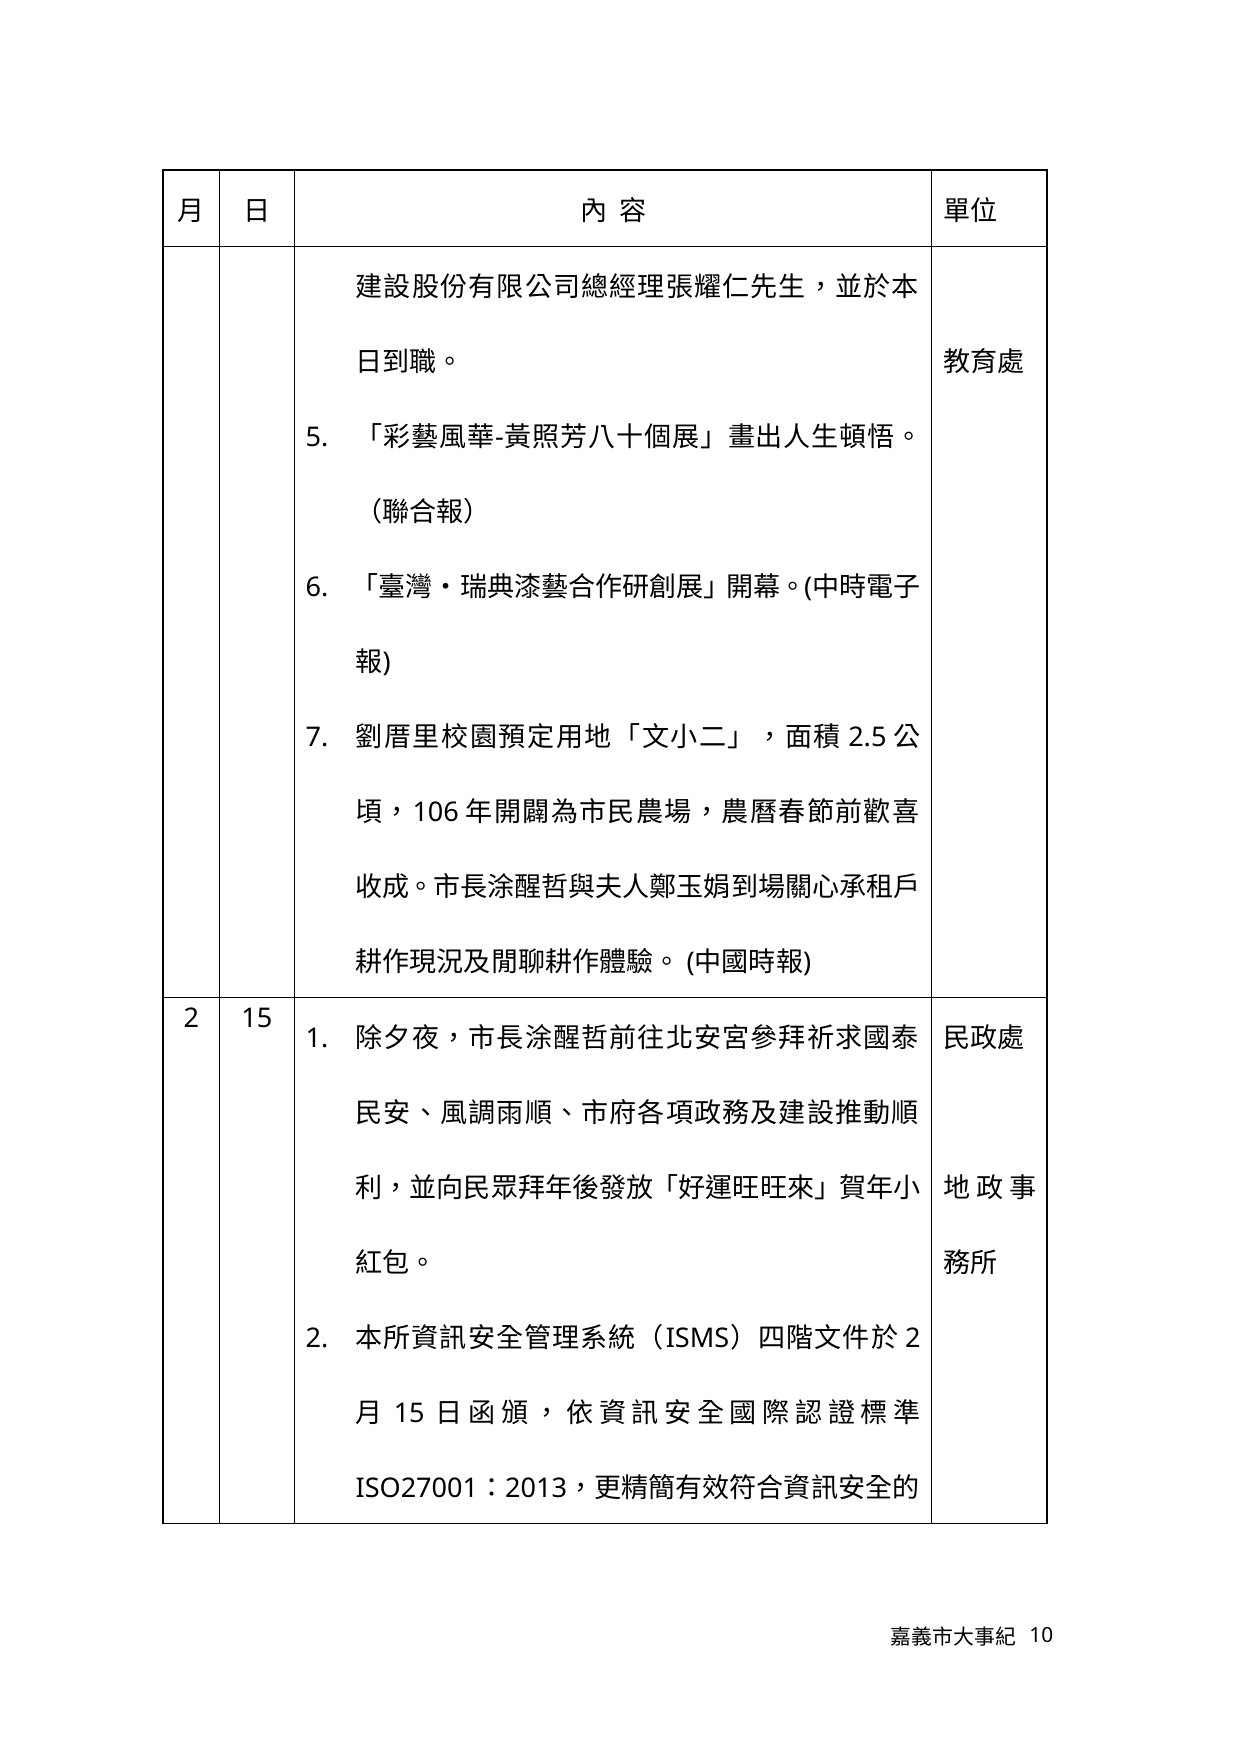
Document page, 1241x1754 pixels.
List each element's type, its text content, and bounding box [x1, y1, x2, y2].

table_header 日 [220, 171, 294, 246]
table_cell 2 [164, 998, 219, 1523]
table_cell 教育處 [932, 247, 1046, 997]
table_cell 建設股份有限公司總經理張耀仁先生，並於本日到職。 「彩藝風華-黃照芳八十個展」畫出人生頓悟。（聯合報） 「臺灣‧瑞典漆藝合作研創展」開幕。(中時電子報) 劉厝里校園預定用地「文小二」，面積2.5公頃，106年開闢為市民農場，農曆春節前歡喜收成。市長涂醒哲與夫人鄭玉娟到場關心承租戶耕作現況及閒聊耕作體驗。 (中國時報) [295, 247, 931, 997]
table_cell 民政處 地政事務所 [932, 998, 1046, 1523]
table_header 月 [164, 171, 219, 246]
table_cell [220, 247, 294, 997]
table_cell 15 [220, 998, 294, 1523]
table_cell [164, 247, 219, 997]
table_header 單位 [932, 171, 1046, 246]
table_header 內 容 [295, 171, 931, 246]
table_cell 除夕夜，市長涂醒哲前往北安宮參拜祈求國泰民安、風調雨順、市府各項政務及建設推動順利，並向民眾拜年後發放「好運旺旺來」賀年小紅包。 本所資訊安全管理系統（ISMS）四階文件於2月15日函頒，依資訊安全國際認證標準ISO27001：2013，更精簡有效符合資訊安全的 [295, 998, 931, 1523]
